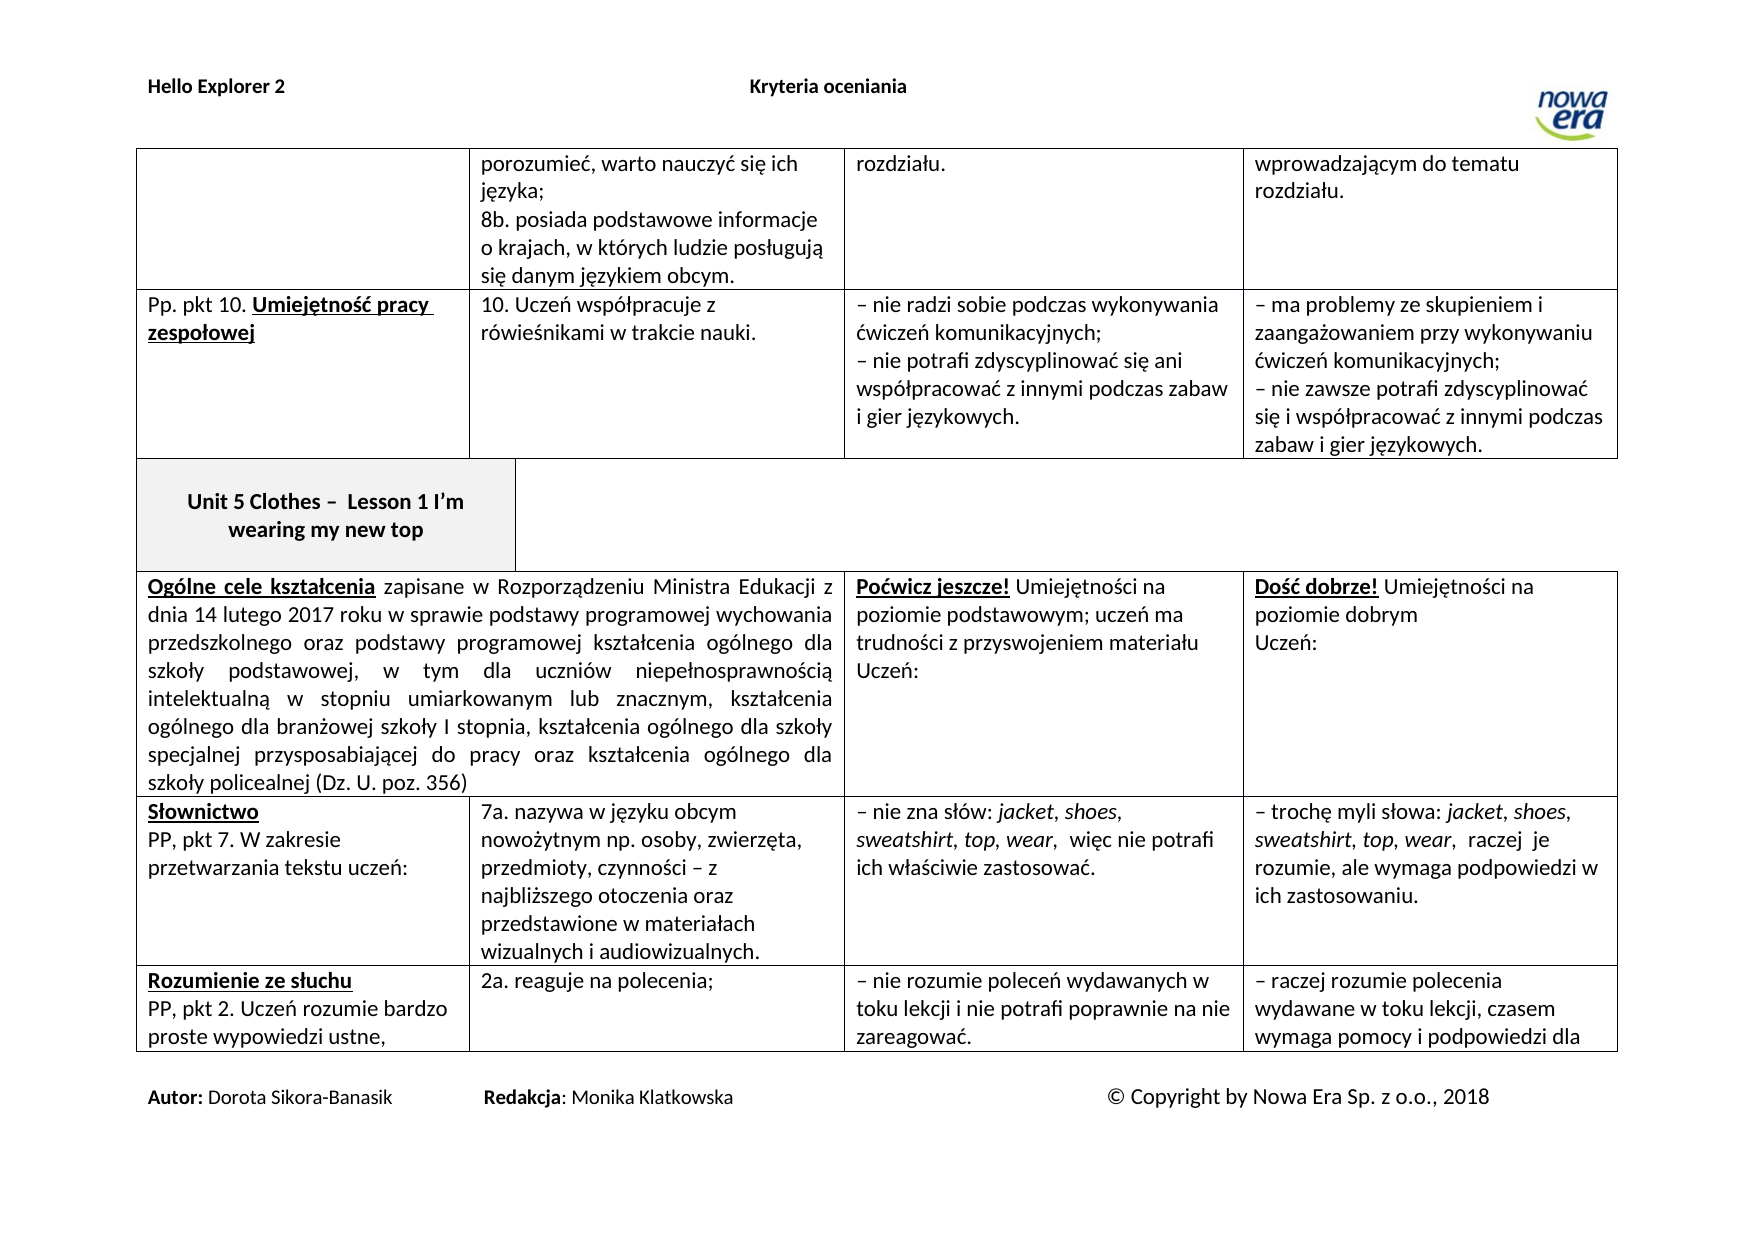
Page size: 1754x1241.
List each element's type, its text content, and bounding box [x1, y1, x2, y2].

table_cell Słownictwo PP, pkt 7. W zakresie przetwarzania tekstu uczeń: [137, 797, 469, 965]
table_cell Pp. pkt 10. Umiejętność pracy zespołowej [137, 290, 469, 458]
table_cell 10. Uczeń współpracuje z rówieśnikami w trakcie nauki. [470, 290, 844, 458]
table_cell 2a. reaguje na polecenia; [470, 966, 844, 1051]
table_cell 7a. nazywa w języku obcym nowożytnym np. osoby, zwierzęta, przedmioty, czynności – z najbliższego otoczenia oraz przedstawione w materiałach wizualnych i audiowizualnych. [470, 797, 844, 965]
table_cell rozdziału. [845, 149, 1243, 289]
table_cell Dość dobrze! Umiejętności na poziomie dobrym Uczeń: [1244, 572, 1617, 796]
table_cell – ma problemy ze skupieniem i zaangażowaniem przy wykonywaniu ćwiczeń komunikacyjnych; – nie zawsze potrafi zdyscyplinować się i współpracować z innymi podczas zabaw i gier językowych. [1244, 290, 1617, 458]
table_cell – nie zna słów: jacket, shoes, sweatshirt, top, wear, więc nie potrafi ich właściwie zastosować. [845, 797, 1243, 965]
table_cell Rozumienie ze słuchu PP, pkt 2. Uczeń rozumie bardzo proste wypowiedzi ustne, [137, 966, 469, 1051]
table_cell porozumieć, warto nauczyć się ich języka; 8b. posiada podstawowe informacje o krajach, w których ludzie posługują się danym językiem obcym. [470, 149, 844, 289]
table_cell – nie radzi sobie podczas wykonywania ćwiczeń komunikacyjnych; – nie potrafi zdyscyplinować się ani współpracować z innymi podczas zabaw i gier językowych. [845, 290, 1243, 458]
table_cell Ogólne cele kształcenia zapisane w Rozporządzeniu Ministra Edukacji z dnia 14 lutego 2017 roku w sprawie podstawy programowej wychowania przedszkolnego oraz podstawy programowej kształcenia ogólnego dla szkoły podstawowej, w tym dla uczniów niepełnosprawnością intelektualną w stopniu umiarkowanym lub znacznym, kształcenia ogólnego dla branżowej szkoły I stopnia, kształcenia ogólnego dla szkoły specjalnej przysposabiającej do pracy oraz kształcenia ogólnego dla szkoły policealnej (Dz. U. poz. 356) [137, 572, 844, 796]
table_cell – nie rozumie poleceń wydawanych w toku lekcji i nie potrafi poprawnie na nie zareagować. [845, 966, 1243, 1051]
table_cell Poćwicz jeszcze! Umiejętności na poziomie podstawowym; uczeń ma trudności z przyswojeniem materiału Uczeń: [845, 572, 1243, 796]
table_cell – trochę myli słowa: jacket, shoes, sweatshirt, top, wear, raczej je rozumie, ale wymaga podpowiedzi w ich zastosowaniu. [1244, 797, 1617, 965]
table_cell Unit 5 Clothes – Lesson 1 I’m wearing my new top [137, 459, 515, 571]
picture [1526, 83, 1621, 148]
table_cell wprowadzającym do tematu rozdziału. [1244, 149, 1617, 289]
table_cell [137, 149, 469, 289]
table_cell – raczej rozumie polecenia wydawane w toku lekcji, czasem wymaga pomocy i podpowiedzi dla [1244, 966, 1617, 1051]
